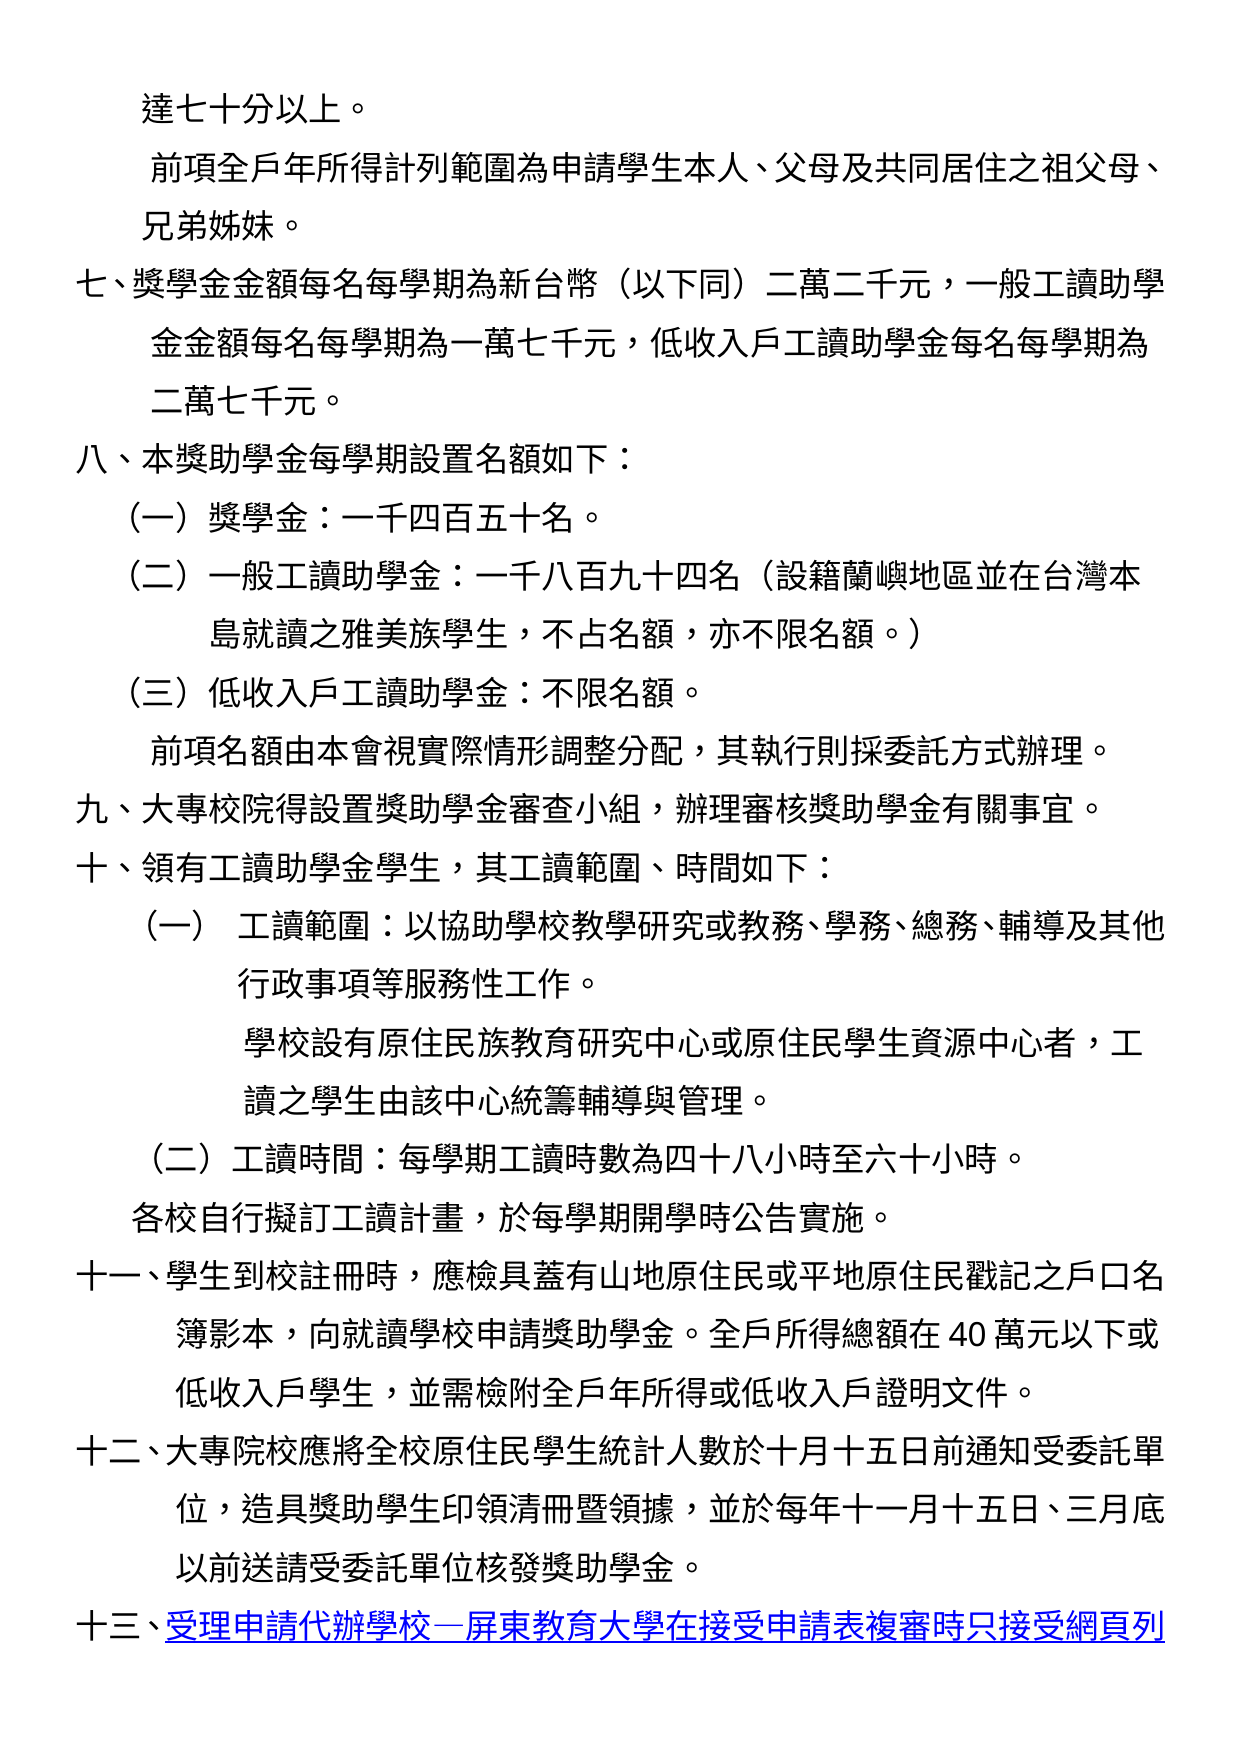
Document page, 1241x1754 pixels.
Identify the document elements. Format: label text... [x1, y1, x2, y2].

text 前項全戶年所得計列範圍為申請學生本人、父母及共同居住之祖父母、兄弟姊妹。 [141, 133, 1165, 250]
text 前項名額由本會視實際情形調整分配，其執行則採委託方式辦理。 [150, 717, 1165, 775]
text 十、領有工讀助學金學生，其工讀範圍、時間如下： [75, 833, 1165, 892]
text 七、獎學金金額每名每學期為新台幣（以下同）二萬二千元，一般工讀助學金金額每名每學期為一萬七千元，低收入戶工讀助學金每名每學期為二萬七千元。 [75, 250, 1165, 425]
text （一）獎學金：一千四百五十名。 [75, 483, 1165, 542]
text 十三、受理申請代辦學校—屏東教育大學在接受申請表複審時只接受網頁列 [75, 1592, 1165, 1650]
text 各校自行擬訂工讀計畫，於每學期開學時公告實施。 [131, 1183, 1165, 1242]
text 九、大專校院得設置獎助學金審查小組，辦理審核獎助學金有關事宜。 [75, 775, 1165, 833]
text （二）工讀時間：每學期工讀時數為四十八小時至六十小時。 [131, 1125, 1165, 1183]
text 學校設有原住民族教育研究中心或原住民學生資源中心者，工讀之學生由該中心統籌輔導與管理。 [244, 1008, 1165, 1125]
text 十二、大專院校應將全校原住民學生統計人數於十月十五日前通知受委託單位，造具獎助學生印領清冊暨領據，並於每年十一月十五日、三月底以前送請受委託單位核發獎助學金。 [75, 1417, 1165, 1592]
text （三）低收入戶工讀助學金：不限名額。 [75, 658, 1165, 717]
text （二）一般工讀助學金：一千八百九十四名（設籍蘭嶼地區並在台灣本島就讀之雅美族學生，不占名額，亦不限名額。） [108, 542, 1165, 658]
text 八、本獎助學金每學期設置名額如下： [75, 425, 1165, 483]
text 十一、學生到校註冊時，應檢具蓋有山地原住民或平地原住民戳記之戶口名簿影本，向就讀學校申請獎助學金。全戶所得總額在40萬元以下或低收入戶學生，並需檢附全戶年所得或低收入戶證明文件。 [75, 1242, 1165, 1417]
list 工讀範圍：以協助學校教學研究或教務、學務、總務、輔導及其他行政事項等服務性工作。 [125, 892, 1165, 1008]
text 達七十分以上。 [75, 75, 1165, 133]
